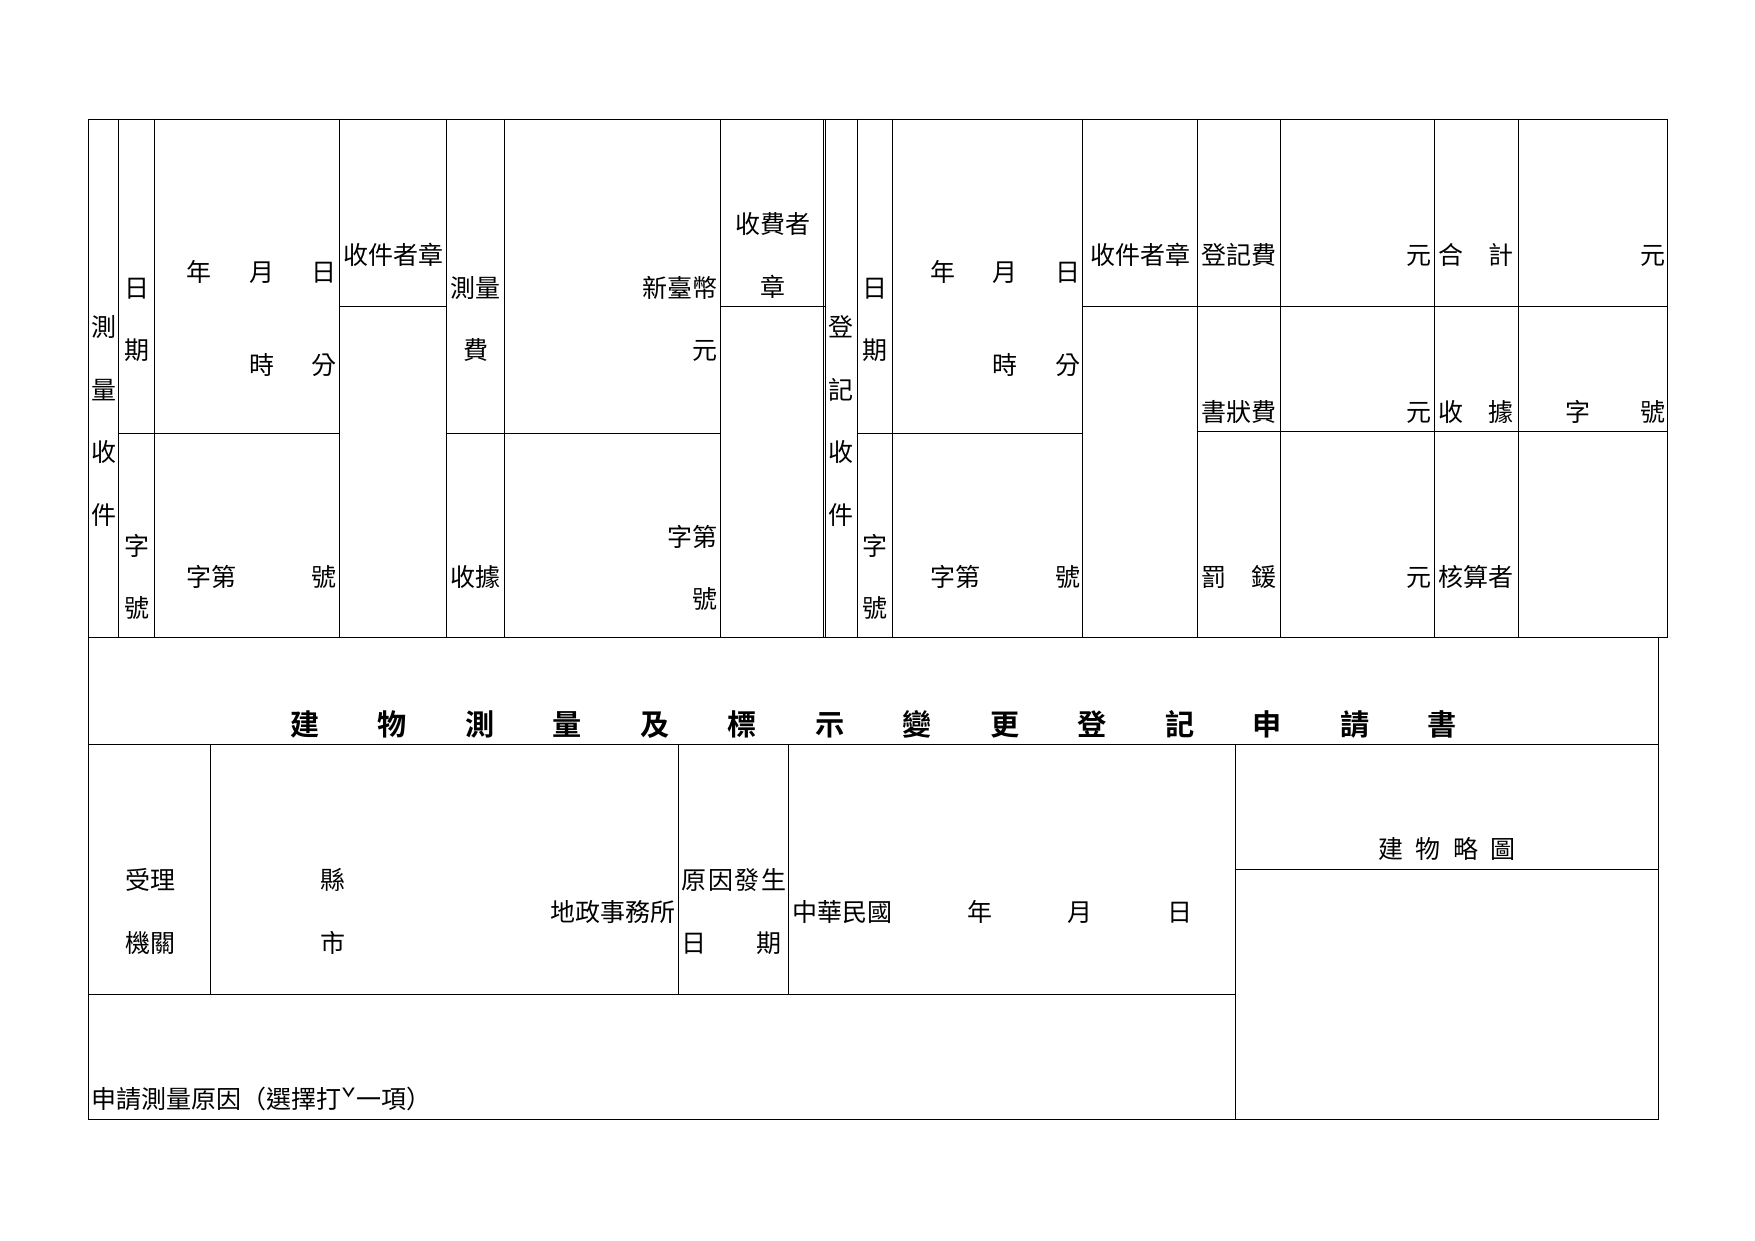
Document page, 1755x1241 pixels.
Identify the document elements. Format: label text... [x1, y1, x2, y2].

table_cell [340, 307, 446, 637]
table_cell 罰 鍰 [1198, 432, 1280, 637]
table_cell 建 物 測 量 及 標 示 變 更 登 記 申 請 書 [89, 638, 1658, 743]
table_cell 字第 號 [893, 434, 1082, 637]
table_cell 書狀費 [1198, 307, 1280, 431]
table_cell [1083, 307, 1197, 637]
table_header 新臺幣 元 [505, 120, 720, 433]
table_cell 字第 號 [505, 434, 720, 637]
table_header 日期 [858, 120, 892, 433]
table_cell 收據 [447, 434, 504, 637]
table_header 測量收件 [89, 120, 118, 637]
table_header 合 計 [1435, 120, 1518, 306]
table_cell 地政事務所 [348, 745, 678, 993]
table_cell [1659, 869, 1668, 993]
table_header 年 月 日 時 分 [155, 120, 339, 433]
table_header 年 月 日 時 分 [893, 120, 1082, 433]
table_header 收費者章 [721, 120, 823, 306]
table_header 測量費 [447, 120, 504, 433]
table_cell 申請測量原因（選擇打ˇ一項） [89, 995, 1235, 1118]
table_cell 元 [1281, 432, 1434, 637]
table_cell [1659, 744, 1668, 868]
table_cell 縣 市 [211, 745, 348, 993]
table_cell [721, 307, 823, 637]
table_cell 中華民國 年 月 日 [789, 745, 1235, 993]
table_cell 原因發生日 期 [679, 745, 788, 993]
table_cell [1236, 870, 1658, 1118]
table_header 收件者章 [1083, 120, 1197, 306]
table_cell 元 [1281, 307, 1434, 431]
table_cell 收 據 [1435, 307, 1518, 431]
table_cell 字號 [858, 434, 892, 637]
table_cell [1659, 994, 1668, 1118]
table_cell 字第 號 [155, 434, 339, 637]
table_header 登記收件 [826, 120, 857, 637]
table_header 日期 [119, 120, 154, 433]
table_cell 建 物 略 圖 [1236, 745, 1658, 868]
table_header 登記費 [1198, 120, 1280, 306]
table_cell 字號 [119, 434, 154, 637]
table_cell 受理 機關 [89, 745, 210, 993]
table_header 元 [1519, 120, 1667, 306]
table_cell 字 號 [1519, 307, 1667, 431]
table_cell 核算者 [1435, 432, 1518, 637]
table_header 收件者章 [340, 120, 446, 306]
table_header 元 [1281, 120, 1434, 306]
table_cell [1519, 432, 1667, 637]
table_cell [1659, 638, 1668, 743]
